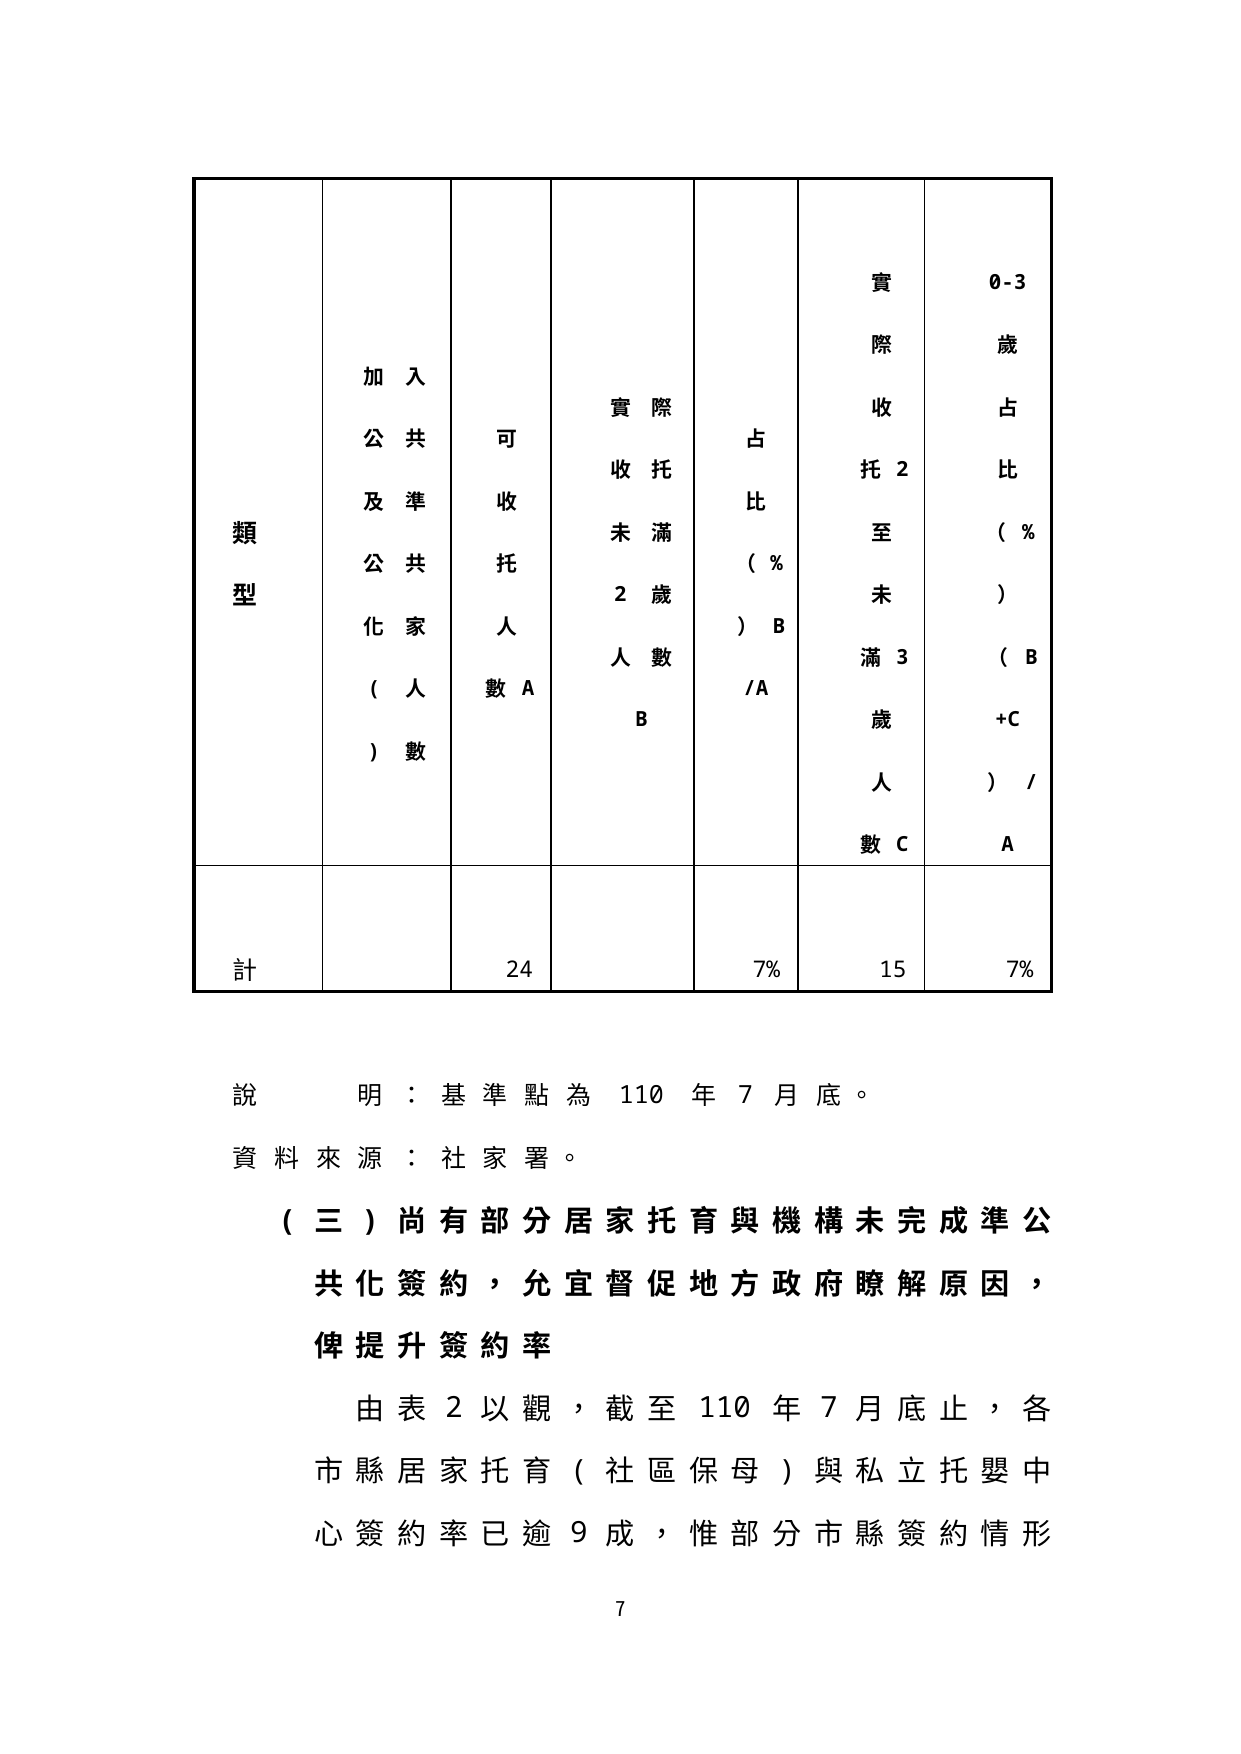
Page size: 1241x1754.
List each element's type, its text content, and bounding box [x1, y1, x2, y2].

table_cell 7% [695, 866, 797, 990]
text 由表2以觀，截至110年7月底止，各市縣居家托育(社區保母)與私立托嬰中心簽約率已逾9成，惟部分市縣簽約情形有待提升，包含新北市、臺北市、宜蘭縣、南投縣、嘉義縣、基隆市、新竹市及金門縣(以上為居家托育)，與台中市、高雄市、彰化縣、南投縣、嘉義縣及雲林縣(以上為私立托嬰中心)之簽約率低於全國平均，甚有部分縣市簽約率僅60%以下，且4,612名居家托育人員及213家私立托嬰中心未加入準公共化托育服務，收托未滿3歲嬰幼兒高達5,319名，爰社家署宜督促該等縣市政府瞭解原因，俾利管理。 [271, 1365, 1058, 1552]
table_header 實際收托2至未滿3歲人數C [799, 180, 924, 865]
table_cell [552, 866, 693, 990]
table_header 0-3歲占比（%） （B+C）/A [925, 180, 1050, 865]
table_cell 24 [452, 866, 550, 990]
text (三)尚有部分居家托育與機構未完成準公共化簽約，允宜督促地方政府瞭解原因，俾提升簽約率 [242, 1177, 1058, 1365]
text 資料來源：社家署。 [183, 1115, 1058, 1177]
table_header 可收托人數A [452, 180, 550, 865]
table_cell 7% [925, 866, 1050, 990]
table_cell 計 [196, 866, 322, 990]
table_header 類 型 [196, 180, 322, 865]
table_header 占比（%）B/A [695, 180, 797, 865]
table_cell [323, 866, 450, 990]
table_header 實際收托未滿2歲人數B [552, 180, 693, 865]
table_cell 15 [799, 866, 924, 990]
text 說 明：基準點為110年7月底。 [195, 1052, 1058, 1115]
table_header 加入公共及準公共化家(人)數 [323, 180, 450, 865]
